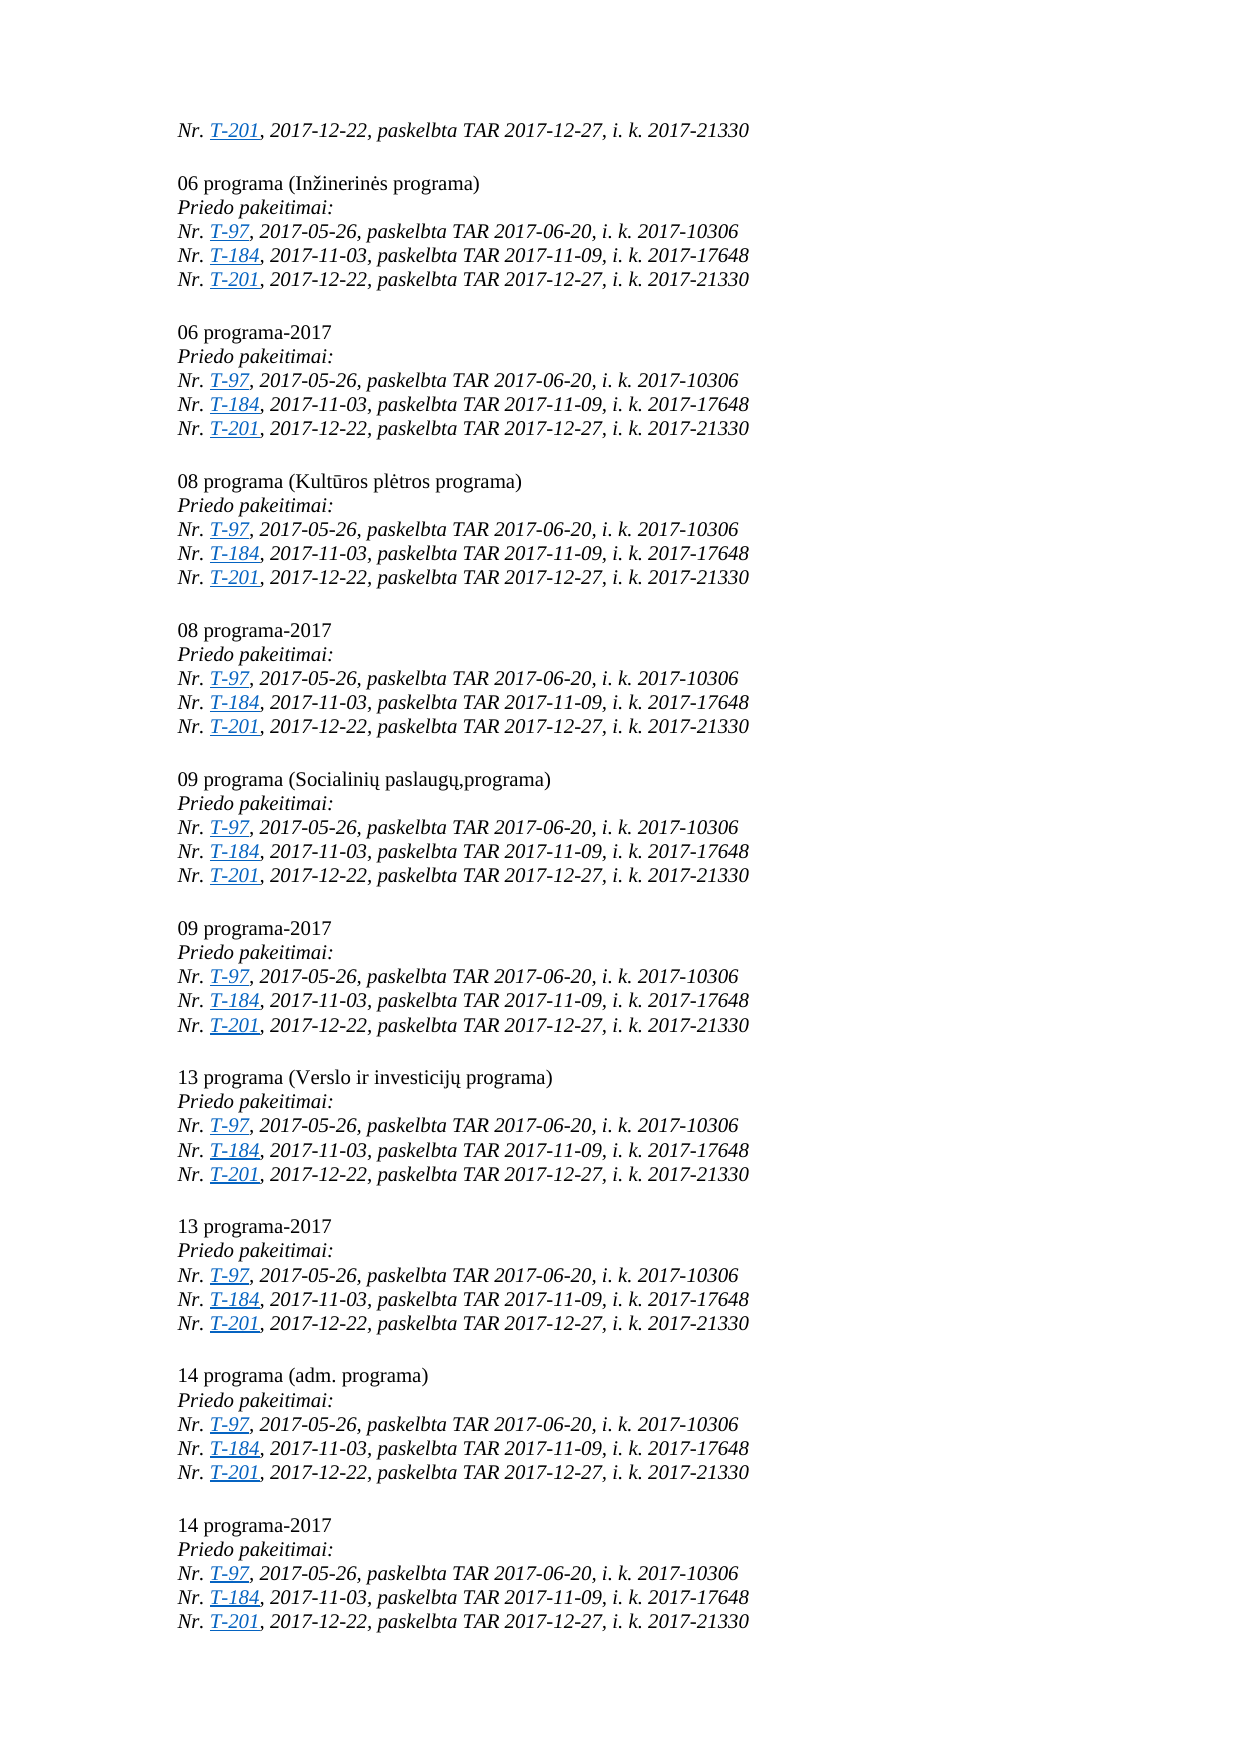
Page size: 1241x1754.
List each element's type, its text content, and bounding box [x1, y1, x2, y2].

text Nr. T-201, 2017-12-22, paskelbta TAR 2017-12-27, i. k. 2017-21330 [177, 714, 1181, 738]
text Priedo pakeitimai: [177, 195, 1181, 219]
text Nr. T-184, 2017-11-03, paskelbta TAR 2017-11-09, i. k. 2017-17648 [177, 541, 1181, 565]
text Nr. T-184, 2017-11-03, paskelbta TAR 2017-11-09, i. k. 2017-17648 [177, 839, 1181, 863]
text Nr. T-184, 2017-11-03, paskelbta TAR 2017-11-09, i. k. 2017-17648 [177, 1137, 1181, 1162]
text Nr. T-201, 2017-12-22, paskelbta TAR 2017-12-27, i. k. 2017-21330 [177, 1460, 1181, 1484]
text Nr. T-201, 2017-12-22, paskelbta TAR 2017-12-27, i. k. 2017-21330 [177, 267, 1181, 291]
text Nr. T-97, 2017-05-26, paskelbta TAR 2017-06-20, i. k. 2017-10306 [177, 666, 1181, 690]
text Nr. T-97, 2017-05-26, paskelbta TAR 2017-06-20, i. k. 2017-10306 [177, 1262, 1181, 1287]
text Priedo pakeitimai: [177, 1238, 1181, 1262]
text Nr. T-184, 2017-11-03, paskelbta TAR 2017-11-09, i. k. 2017-17648 [177, 988, 1181, 1012]
text Nr. T-201, 2017-12-22, paskelbta TAR 2017-12-27, i. k. 2017-21330 [177, 863, 1181, 887]
text Nr. T-184, 2017-11-03, paskelbta TAR 2017-11-09, i. k. 2017-17648 [177, 392, 1181, 416]
text Nr. T-201, 2017-12-22, paskelbta TAR 2017-12-27, i. k. 2017-21330 [177, 118, 1181, 142]
text 14 programa (adm. programa) [177, 1363, 1181, 1387]
text Priedo pakeitimai: [177, 642, 1181, 666]
text Nr. T-201, 2017-12-22, paskelbta TAR 2017-12-27, i. k. 2017-21330 [177, 416, 1181, 440]
text Priedo pakeitimai: [177, 940, 1181, 964]
text Priedo pakeitimai: [177, 493, 1181, 517]
text Nr. T-97, 2017-05-26, paskelbta TAR 2017-06-20, i. k. 2017-10306 [177, 368, 1181, 392]
text Nr. T-184, 2017-11-03, paskelbta TAR 2017-11-09, i. k. 2017-17648 [177, 243, 1181, 267]
text 06 programa-2017 [177, 320, 1181, 344]
text 09 programa-2017 [177, 916, 1181, 940]
text Nr. T-97, 2017-05-26, paskelbta TAR 2017-06-20, i. k. 2017-10306 [177, 1113, 1181, 1137]
text Nr. T-201, 2017-12-22, paskelbta TAR 2017-12-27, i. k. 2017-21330 [177, 1609, 1181, 1633]
text Priedo pakeitimai: [177, 1537, 1181, 1561]
text 06 programa (Inžinerinės programa) [177, 171, 1181, 195]
text Nr. T-184, 2017-11-03, paskelbta TAR 2017-11-09, i. k. 2017-17648 [177, 690, 1181, 714]
text Nr. T-97, 2017-05-26, paskelbta TAR 2017-06-20, i. k. 2017-10306 [177, 517, 1181, 541]
text Nr. T-97, 2017-05-26, paskelbta TAR 2017-06-20, i. k. 2017-10306 [177, 219, 1181, 243]
text Priedo pakeitimai: [177, 791, 1181, 815]
text Nr. T-184, 2017-11-03, paskelbta TAR 2017-11-09, i. k. 2017-17648 [177, 1436, 1181, 1460]
text Nr. T-97, 2017-05-26, paskelbta TAR 2017-06-20, i. k. 2017-10306 [177, 964, 1181, 988]
text Nr. T-184, 2017-11-03, paskelbta TAR 2017-11-09, i. k. 2017-17648 [177, 1287, 1181, 1311]
text 08 programa-2017 [177, 618, 1181, 642]
text Nr. T-201, 2017-12-22, paskelbta TAR 2017-12-27, i. k. 2017-21330 [177, 1162, 1181, 1186]
text 13 programa-2017 [177, 1214, 1181, 1238]
text 14 programa-2017 [177, 1512, 1181, 1537]
text Nr. T-201, 2017-12-22, paskelbta TAR 2017-12-27, i. k. 2017-21330 [177, 1012, 1181, 1037]
text Nr. T-97, 2017-05-26, paskelbta TAR 2017-06-20, i. k. 2017-10306 [177, 1561, 1181, 1585]
text Nr. T-97, 2017-05-26, paskelbta TAR 2017-06-20, i. k. 2017-10306 [177, 815, 1181, 839]
text Priedo pakeitimai: [177, 344, 1181, 368]
text Nr. T-97, 2017-05-26, paskelbta TAR 2017-06-20, i. k. 2017-10306 [177, 1412, 1181, 1436]
text 09 programa (Socialinių paslaugų,programa) [177, 767, 1181, 791]
text Nr. T-201, 2017-12-22, paskelbta TAR 2017-12-27, i. k. 2017-21330 [177, 1311, 1181, 1335]
text 13 programa (Verslo ir investicijų programa) [177, 1065, 1181, 1089]
text Priedo pakeitimai: [177, 1089, 1181, 1113]
text Nr. T-184, 2017-11-03, paskelbta TAR 2017-11-09, i. k. 2017-17648 [177, 1585, 1181, 1609]
text 08 programa (Kultūros plėtros programa) [177, 469, 1181, 493]
text Nr. T-201, 2017-12-22, paskelbta TAR 2017-12-27, i. k. 2017-21330 [177, 565, 1181, 589]
text Priedo pakeitimai: [177, 1387, 1181, 1412]
